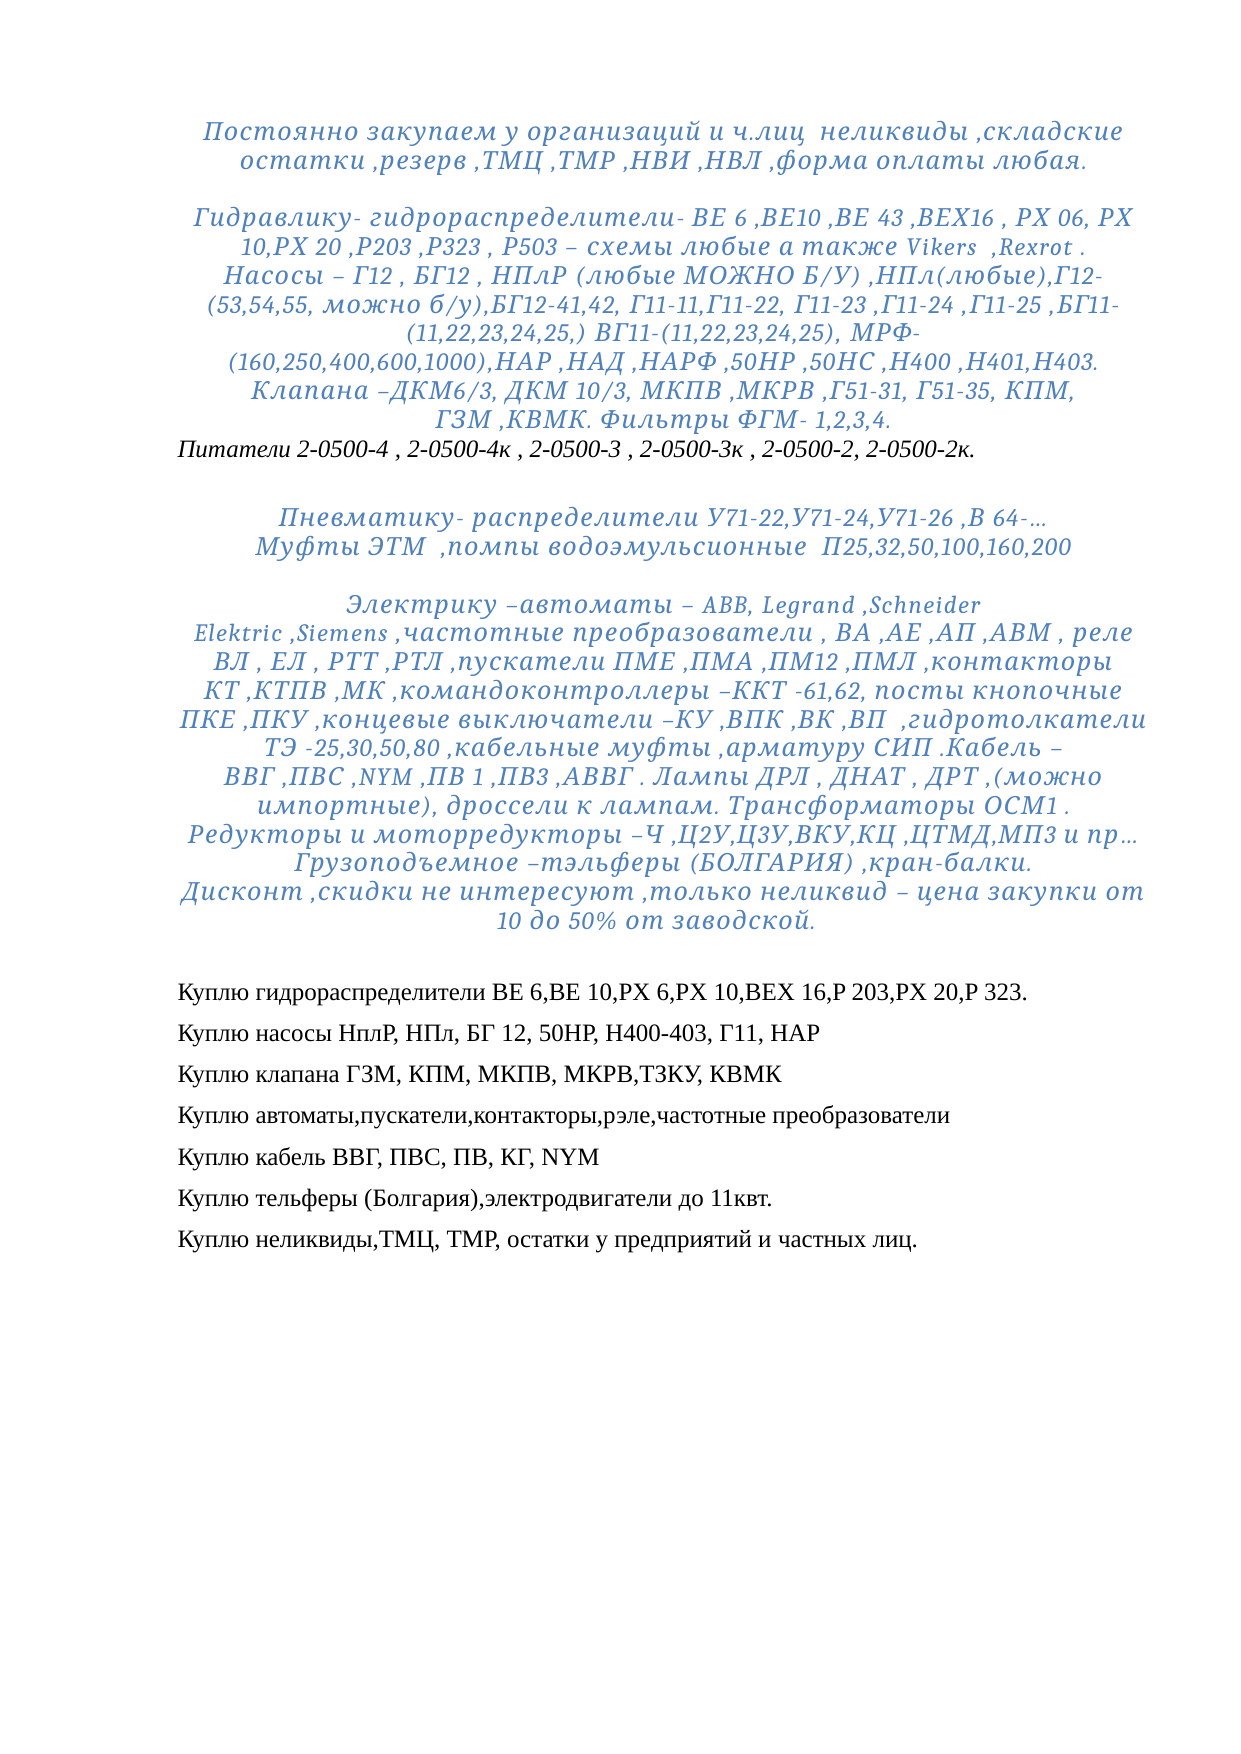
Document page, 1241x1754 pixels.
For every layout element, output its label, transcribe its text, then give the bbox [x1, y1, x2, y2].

text Куплю гидрораспределители ВЕ 6,ВЕ 10,PX 6,PX 10,BEX 16,P 203,PX 20,P 323. [177, 977, 1152, 1006]
text Куплю насосы НплР, НПл, БГ 12, 50НР, Н400-403, Г11, НАР [177, 1018, 1152, 1047]
subtitle Грузоподъемное –тэльферы (БОЛГАРИЯ) ,кран-балки. [177, 849, 1152, 878]
subtitle Клапана –ДКМ6/3, ДКМ 10/3, МКПВ ,МКРВ ,Г51-31, Г51-35, КПМ, ГЗМ ,КВМК. Фильтры ФГМ- 1,2,3,4. [177, 377, 1152, 434]
subtitle Гидравлику- гидрораспределители- ВЕ 6 ,ВЕ10 ,ВЕ 43 ,ВЕХ16 , РХ 06, РХ 10,РХ 20 ,Р203 ,Р323 , Р503 – схемы любые а также Vikers ,Rexrot . [177, 204, 1152, 262]
subtitle Электрику –автоматы – ABB, Legrand ,Schneider Elektric ,Siemens ,частотные преобразователи , ВА ,АЕ ,АП ,АВМ , реле ВЛ , ЕЛ , РТТ ,РТЛ ,пускатели ПМЕ ,ПМА ,ПМ12 ,ПМЛ ,контакторы КТ ,КТПВ ,МК ,командоконтроллеры –ККТ -61,62, посты кнопочные ПКЕ ,ПКУ ,концевые выключатели –КУ ,ВПК ,ВК ,ВП ,гидротолкатели ТЭ -25,30,50,80 ,кабельные муфты ,арматуру СИП .Кабель –ВВГ ,ПВС ,NYM ,ПВ 1 ,ПВ3 ,АВВГ . Лампы ДРЛ , ДНАТ , ДРТ ,(можно импортные), дроссели к лампам. Трансформаторы ОСМ1 . [177, 591, 1152, 821]
subtitle Дисконт ,скидки не интересуют ,только неликвид – цена закупки от 10 до 50% от заводской. [177, 878, 1152, 936]
text Куплю тельферы (Болгария),электродвигатели до 11квт. [177, 1183, 1152, 1212]
text Куплю клапана ГЗМ, КПМ, МКПВ, МКРВ,ТЗКУ, КВМК [177, 1059, 1152, 1088]
subtitle Муфты ЭТМ ,помпы водоэмульсионные П25,32,50,100,160,200 [177, 533, 1152, 562]
subtitle Пневматику- распределители У71-22,У71-24,У71-26 ,В 64-… [177, 504, 1152, 533]
subtitle Постоянно закупаем у организаций и ч.лиц неликвиды ,складские остатки ,резерв ,ТМЦ ,ТМР ,НВИ ,НВЛ ,форма оплаты любая. [177, 118, 1152, 176]
text Куплю неликвиды,ТМЦ, ТМР, остатки у предприятий и частных лиц. [177, 1224, 1152, 1253]
subtitle Насосы – Г12 , БГ12 , НПлР (любые МОЖНО Б/У) ,НПл(любые),Г12-(53,54,55, можно б/у),БГ12-41,42, Г11-11,Г11-22, Г11-23 ,Г11-24 ,Г11-25 ,БГ11-(11,22,23,24,25,) ВГ11-(11,22,23,24,25), МРФ- (160,250,400,600,1000),НАР ,НАД ,НАРФ ,50НР ,50НС ,Н400 ,Н401,Н403. [177, 262, 1152, 377]
text Куплю кабель ВВГ, ПВС, ПВ, КГ, NYM [177, 1142, 1152, 1171]
subtitle Редукторы и моторредукторы –Ч ,Ц2У,Ц3У,ВКУ,КЦ ,ЦТМД,МП3 и пр… [177, 821, 1152, 849]
text Куплю автоматы,пускатели,контакторы,рэле,частотные преобразователи [177, 1101, 1152, 1129]
text Питатели 2-0500-4 , 2-0500-4к , 2-0500-3 , 2-0500-3к , 2-0500-2, 2-0500-2к. [177, 434, 1152, 463]
